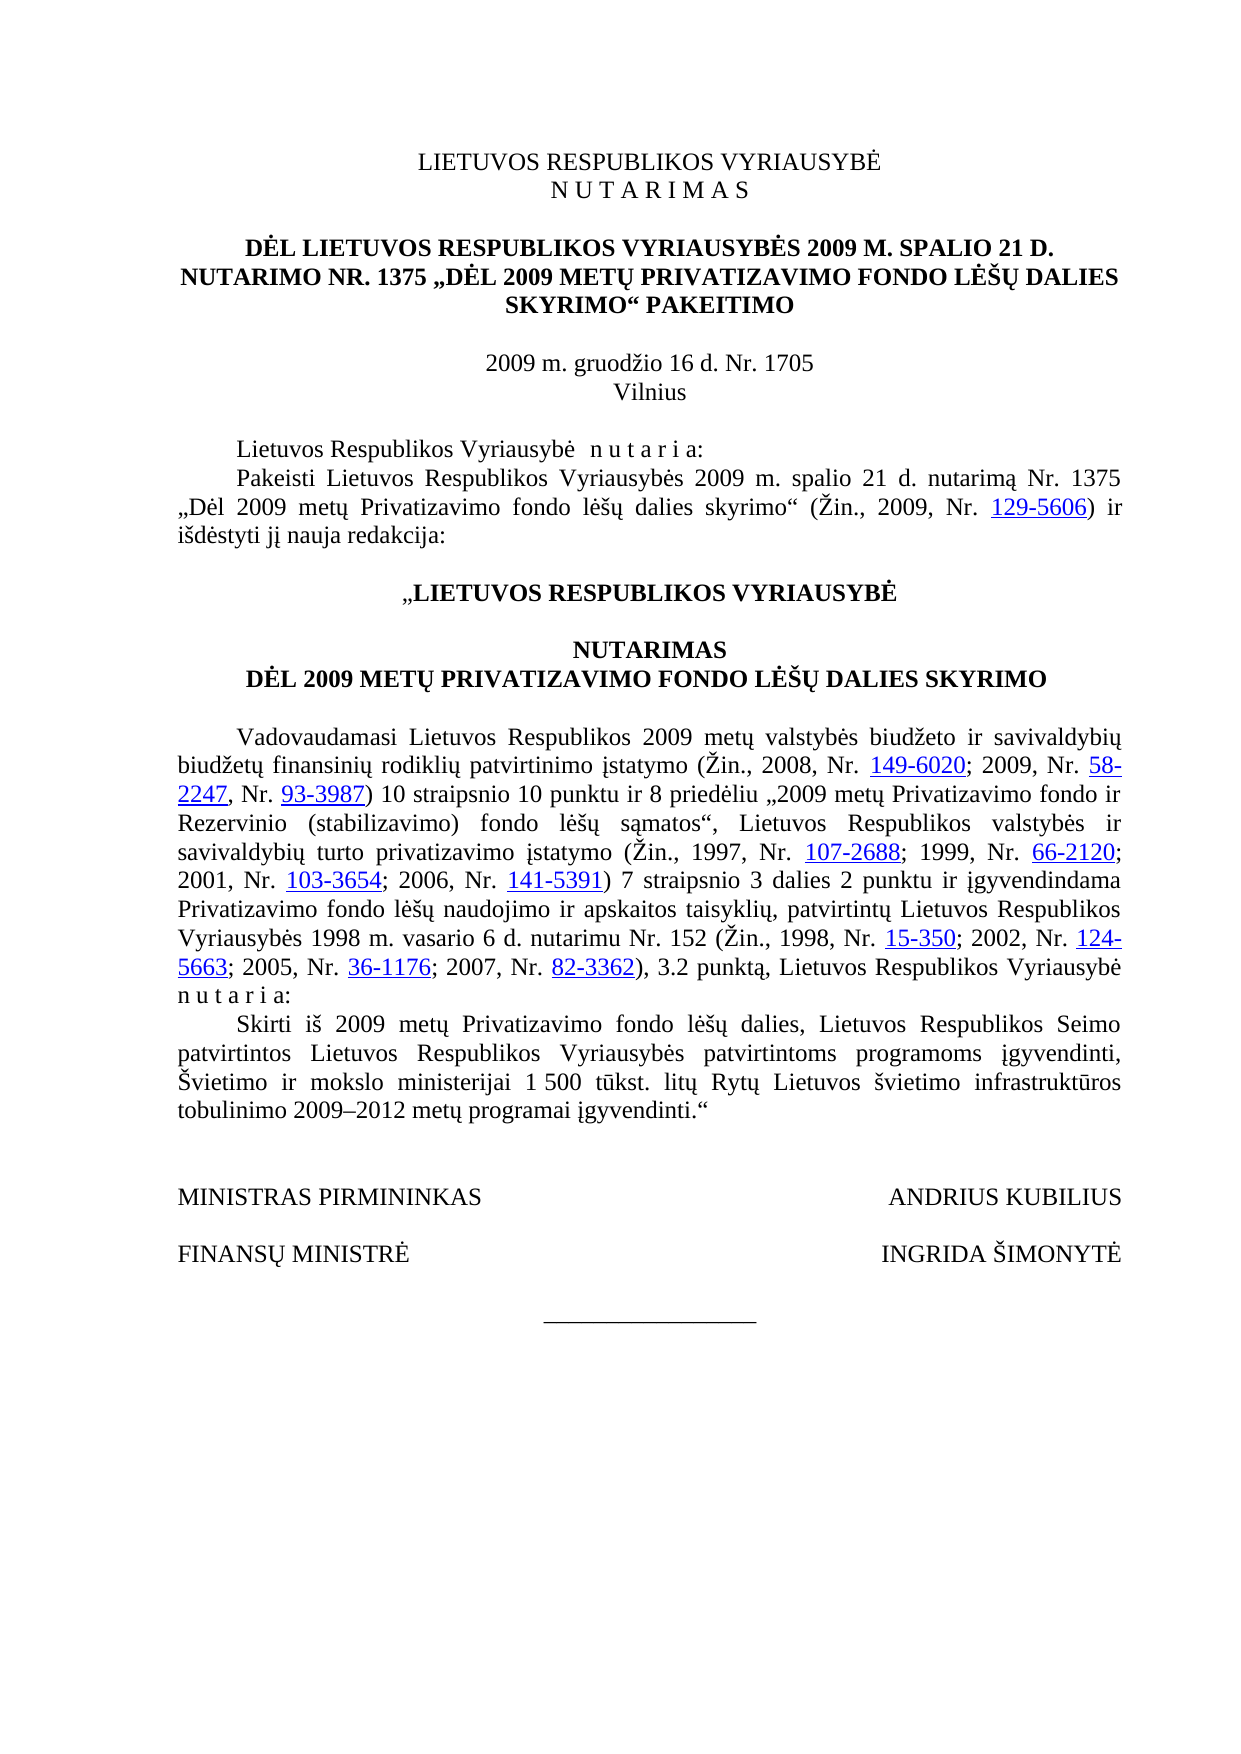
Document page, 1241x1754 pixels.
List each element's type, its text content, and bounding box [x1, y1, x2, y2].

text Lietuvos Respublikos Vyriausybė [177, 147, 1122, 176]
text Vadovaudamasi Lietuvos Respublikos 2009 metų valstybės biudžeto ir savivaldybių biudžetų finansinių rodiklių patvirtinimo įstatymo (Žin., 2008, Nr. 149-6020; 2009, Nr. 58-2247, Nr. 93-3987) 10 straipsnio 10 punktu ir 8 priedėliu „2009 metų Privatizavimo fondo ir Rezervinio (stabilizavimo) fondo lėšų sąmatos“, Lietuvos Respublikos valstybės ir savivaldybių turto privatizavimo įstatymo (Žin., 1997, Nr. 107-2688; 1999, Nr. 66-2120; 2001, Nr. 103-3654; 2006, Nr. 141-5391) 7 straipsnio 3 dalies 2 punktu ir įgyvendindama Privatizavimo fondo lėšų naudojimo ir apskaitos taisyklių, patvirtintų Lietuvos Respublikos Vyriausybės 1998 m. vasario 6 d. nutarimu Nr. 152 (Žin., 1998, Nr. 15-350; 2002, Nr. 124-5663; 2005, Nr. 36-1176; 2007, Nr. 82-3362), 3.2 punktą, Lietuvos Respublikos Vyriausybė nutaria: [177, 722, 1122, 1009]
text NUTARIMAS [177, 176, 1122, 204]
text Vilnius [177, 377, 1122, 406]
text DĖL 2009 METŲ PRIVATIZAVIMO FONDO LĖŠŲ DALIES SKYRIMO [177, 664, 1122, 693]
text Skirti iš 2009 metų Privatizavimo fondo lėšų dalies, Lietuvos Respublikos Seimo patvirtintos Lietuvos Respublikos Vyriausybės patvirtintoms programoms įgyvendinti, Švietimo ir mokslo ministerijai 1 500 tūkst. litų Rytų Lietuvos švietimo infrastruktūros tobulinimo 2009–2012 metų programai įgyvendinti.“ [177, 1009, 1122, 1124]
text NUTARIMAS [177, 636, 1122, 664]
text MINISTRAS PIRMININKAS ANDRIUS KUBILIUS [177, 1182, 1122, 1211]
text „LIETUVOS RESPUBLIKOS VYRIAUSYBĖ [177, 578, 1122, 607]
text Lietuvos Respublikos Vyriausybė nutaria: [177, 434, 1122, 463]
text DĖL LIETUVOS RESPUBLIKOS VYRIAUSYBĖS 2009 m. SPALIO 21 D. NUTARIMO NR. 1375 „DĖL 2009 METŲ PRIVATIZAVIMO FONDO LĖŠŲ DALIES SKYRIMO“ PAKEITIMO [177, 233, 1122, 319]
text 2009 m. gruodžio 16 d. Nr. 1705 [177, 348, 1122, 377]
text Pakeisti Lietuvos Respublikos Vyriausybės 2009 m. spalio 21 d. nutarimą Nr. 1375 „Dėl 2009 metų Privatizavimo fondo lėšų dalies skyrimo“ (Žin., 2009, Nr. 129-5606) ir išdėstyti jį nauja redakcija: [177, 463, 1122, 549]
text FINANSŲ MINISTRĖ INGRIDA ŠIMONYTĖ [177, 1239, 1122, 1268]
text _________________ [177, 1297, 1122, 1326]
